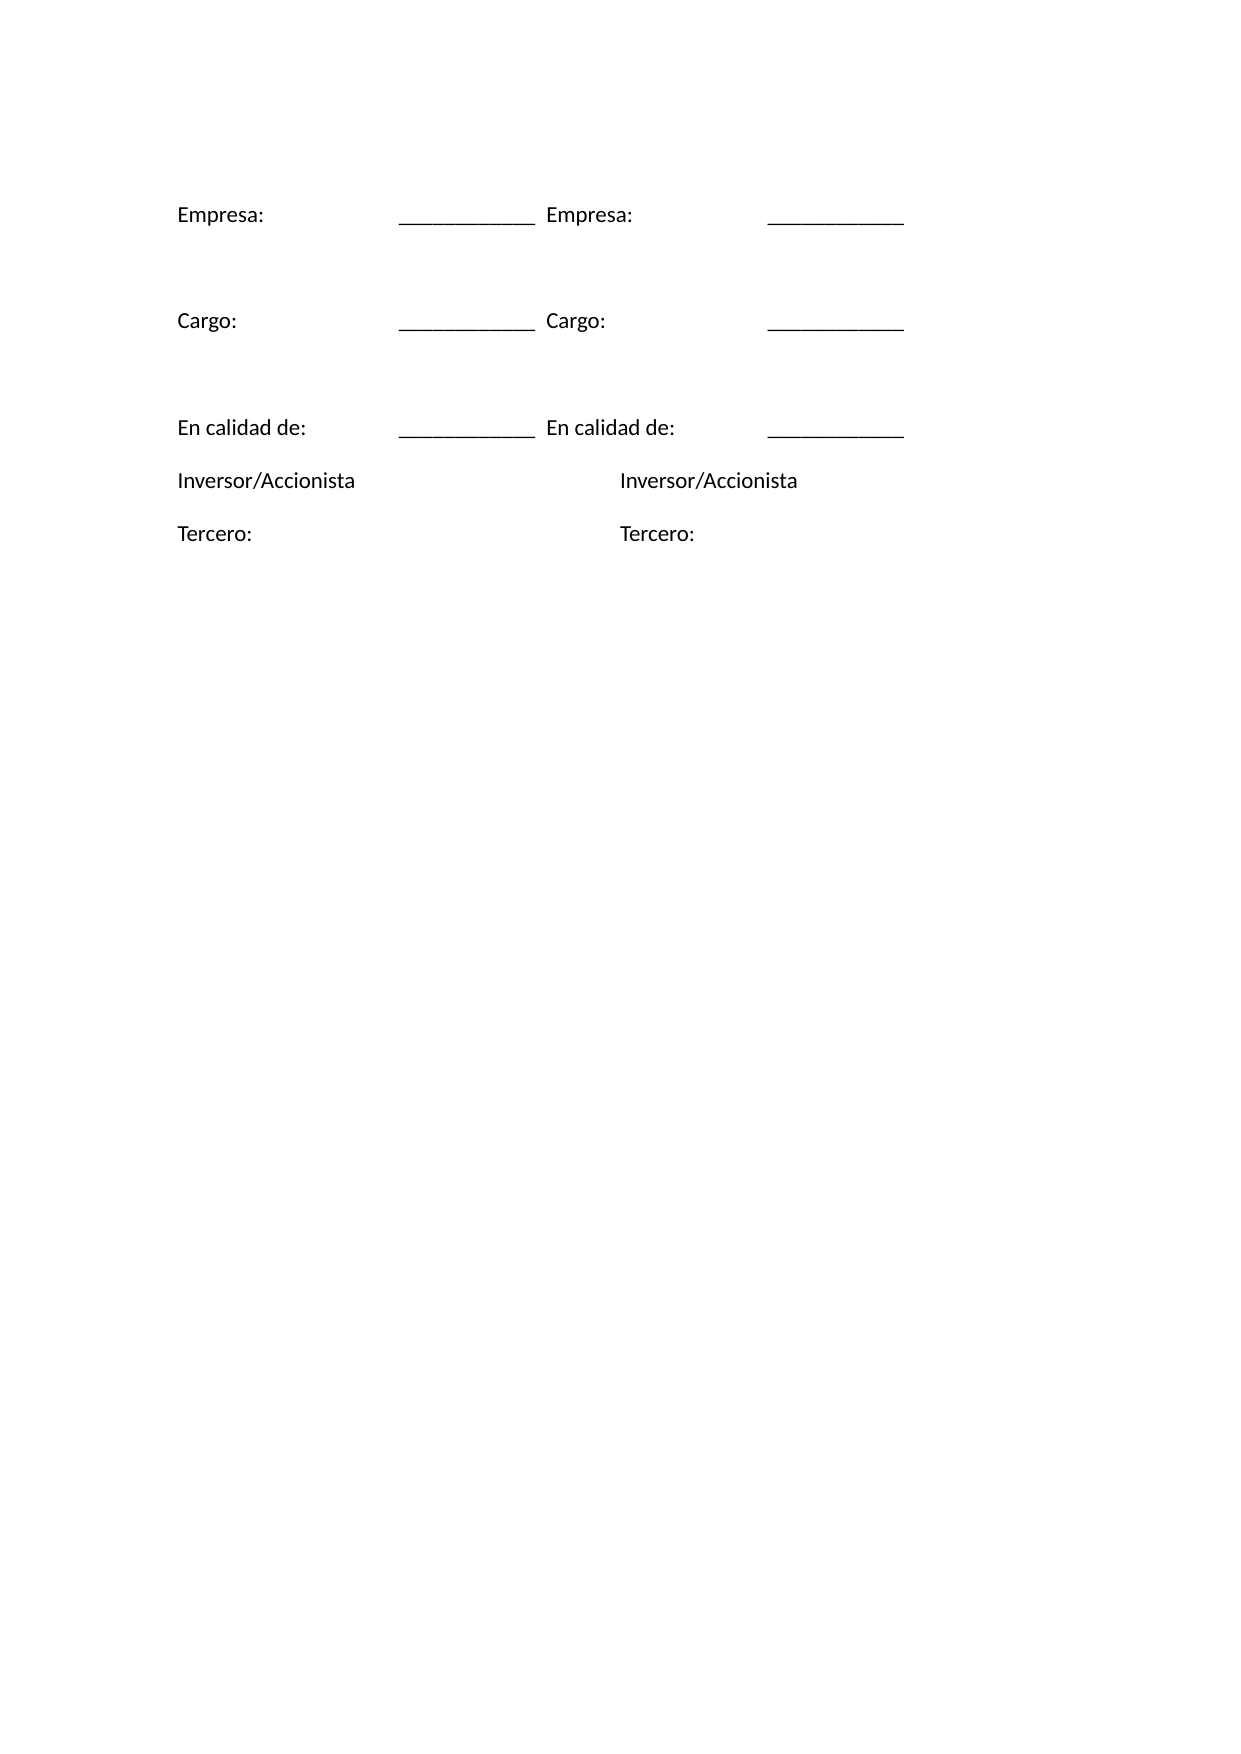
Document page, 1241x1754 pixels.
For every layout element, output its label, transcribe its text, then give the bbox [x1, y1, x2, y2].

text Tercero: Tercero: [177, 519, 1063, 547]
text Empresa: ____________ Empresa: ____________ [177, 201, 1063, 229]
text En calidad de: ____________ En calidad de: ____________ [177, 413, 1063, 441]
text Cargo: ____________ Cargo: ____________ [177, 307, 1063, 335]
text Inversor/Accionista Inversor/Accionista [177, 466, 1063, 494]
